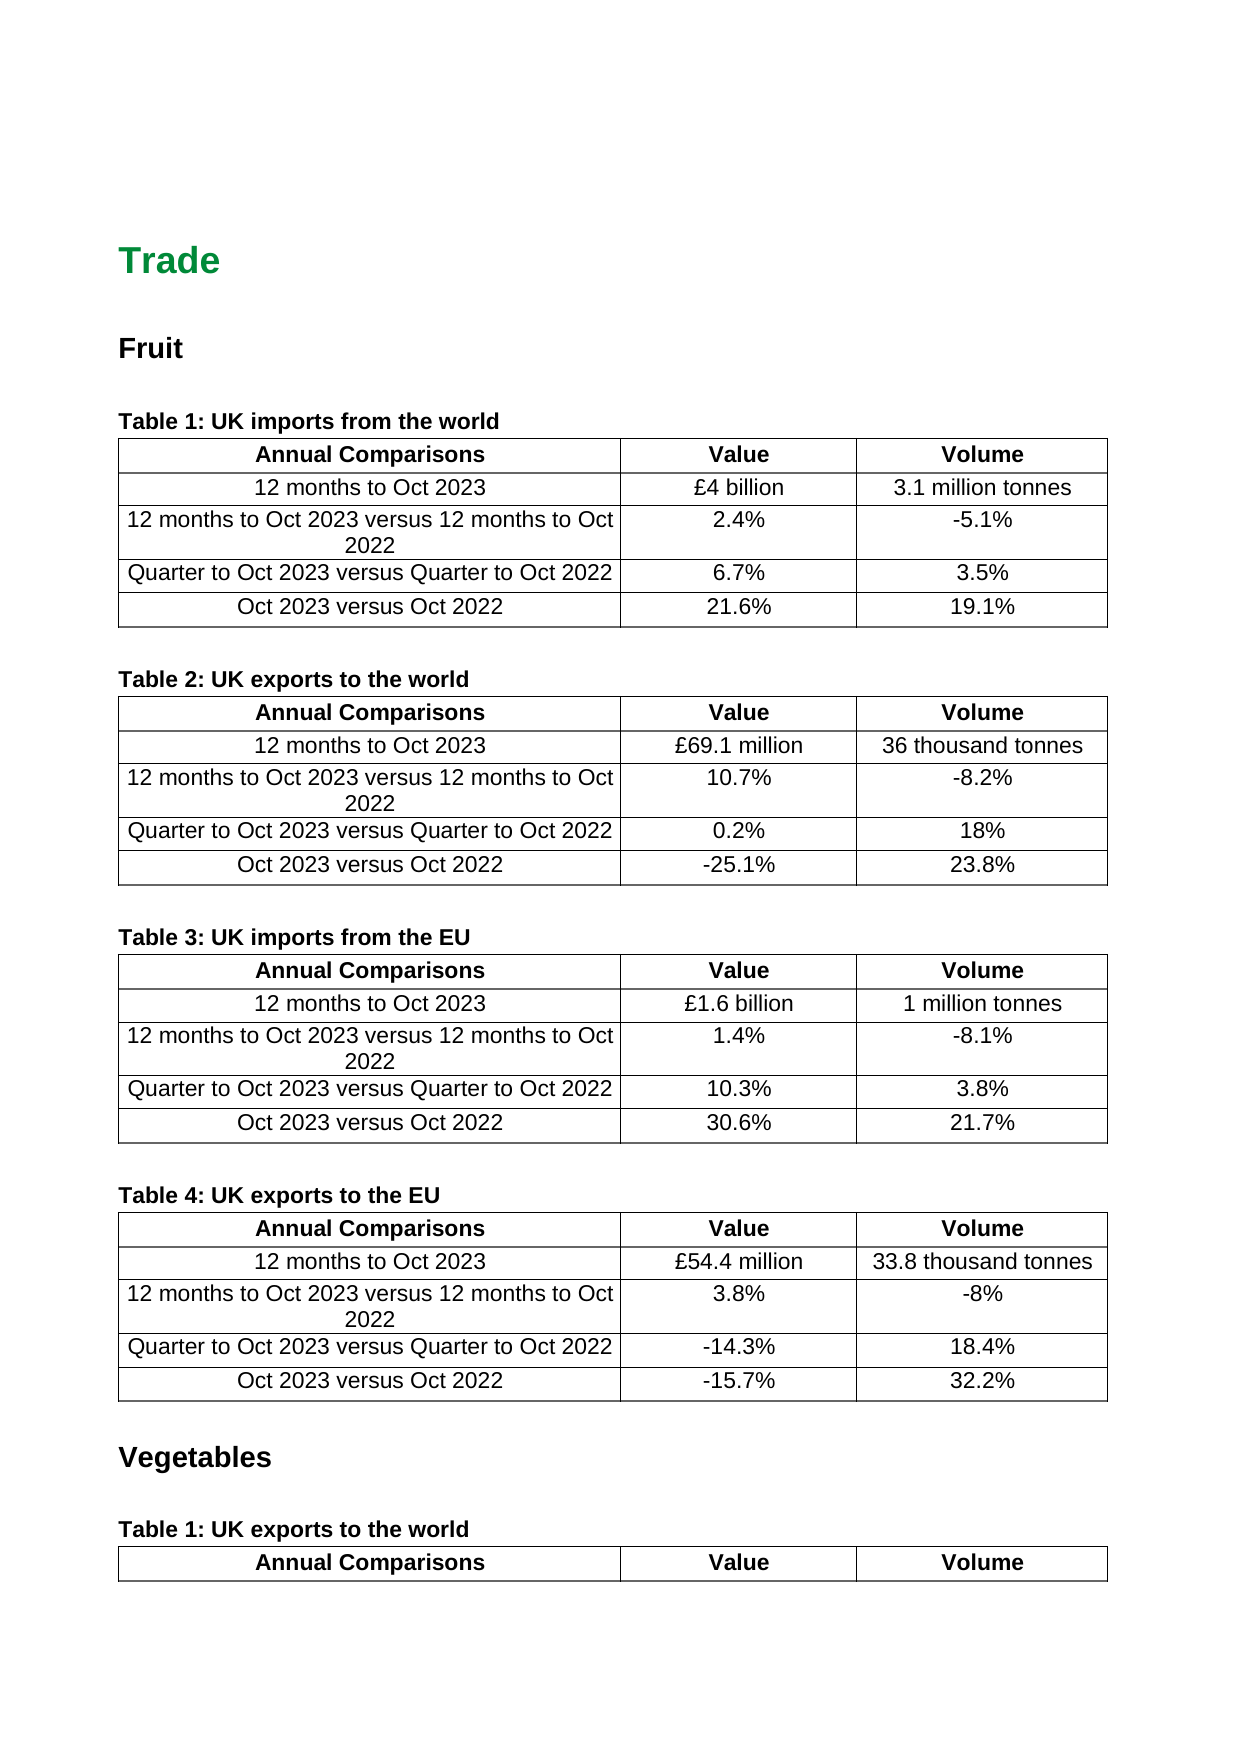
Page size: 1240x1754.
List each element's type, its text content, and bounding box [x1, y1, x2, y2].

table_cell 12 months to Oct 2023 [119, 732, 620, 763]
text Table 2: UK exports to the world [118, 666, 1121, 692]
table_cell 12 months to Oct 2023 versus 12 months to Oct 2022 [119, 506, 620, 558]
table_cell 32.2% [857, 1368, 1107, 1400]
table_header Value​ [621, 697, 856, 729]
table_cell 2.4% [621, 506, 856, 558]
table_cell -5.1% [857, 506, 1107, 558]
table_cell Quarter to Oct 2023 versus Quarter to Oct 2022 [119, 818, 620, 850]
text Table 1: UK exports to the world [118, 1516, 1121, 1542]
table_cell 12 months to Oct 2023 [119, 1248, 620, 1279]
table_header Annual Comparisons​ [119, 1213, 620, 1246]
table_cell £54.4 million [621, 1248, 856, 1279]
table_header Annual Comparisons​ [119, 697, 620, 729]
table_header Volume​ [857, 439, 1107, 472]
table_cell 12 months to Oct 2023 versus 12 months to Oct 2022 [119, 1023, 620, 1074]
table_header Annual Comparisons​ [119, 439, 620, 472]
table_cell 6.7% [621, 560, 856, 592]
table_header Volume​ [857, 1213, 1107, 1246]
table_cell 1.4% [621, 1023, 856, 1074]
table_cell Oct 2023 versus Oct 2022 [119, 1109, 620, 1142]
table_cell -25.1% [621, 851, 856, 884]
table_cell 1 million tonnes [857, 990, 1107, 1021]
table_cell -8% [857, 1280, 1107, 1333]
table_cell -15.7% [621, 1368, 856, 1400]
table_cell Quarter to Oct 2023 versus Quarter to Oct 2022 [119, 1076, 620, 1108]
text Table 4: UK exports to the EU [118, 1182, 1121, 1208]
table_cell 3.5% [857, 560, 1107, 592]
table_cell Oct 2023 versus Oct 2022 [119, 851, 620, 884]
table_cell 30.6% [621, 1109, 856, 1142]
table_cell 12 months to Oct 2023 versus 12 months to Oct 2022 [119, 1280, 620, 1333]
table_cell 36 thousand tonnes [857, 732, 1107, 763]
table_header Volume​ [857, 955, 1107, 988]
table_cell £1.6 billion [621, 990, 856, 1021]
subtitle Trade [118, 238, 1121, 282]
table_cell 10.7% [621, 764, 856, 817]
table_cell 12 months to Oct 2023 versus 12 months to Oct 2022 [119, 764, 620, 817]
table_header Value​ [621, 1213, 856, 1246]
table_header Annual Comparisons​ [119, 1547, 620, 1580]
table_cell Quarter to Oct 2023 versus Quarter to Oct 2022 [119, 560, 620, 592]
table_header Value​ [621, 1547, 856, 1580]
table_cell Oct 2023 versus Oct 2022 [119, 1368, 620, 1400]
table_header Volume​ [857, 697, 1107, 729]
table_cell 12 months to Oct 2023 [119, 990, 620, 1021]
subtitle Vegetables [118, 1440, 1121, 1473]
table_header Annual Comparisons​ [119, 955, 620, 988]
text Table 1: UK imports from the world [118, 408, 1121, 434]
table_cell 21.7% [857, 1109, 1107, 1142]
table_cell 3.8% [857, 1076, 1107, 1108]
table_cell Oct 2023 versus Oct 2022 [119, 593, 620, 626]
table_cell 12 months to Oct 2023 [119, 474, 620, 505]
subtitle Fruit [118, 332, 1121, 365]
table_cell 18.4% [857, 1334, 1107, 1366]
table_cell 23.8% [857, 851, 1107, 884]
table_cell 10.3% [621, 1076, 856, 1108]
table_cell 21.6% [621, 593, 856, 626]
table_cell 19.1% [857, 593, 1107, 626]
table_header Value​ [621, 955, 856, 988]
table_header Volume​ [857, 1547, 1107, 1580]
table_cell -8.2% [857, 764, 1107, 817]
text Table 3: UK imports from the EU [118, 924, 1121, 950]
table_cell 18% [857, 818, 1107, 850]
table_cell 0.2% [621, 818, 856, 850]
table_cell Quarter to Oct 2023 versus Quarter to Oct 2022 [119, 1334, 620, 1366]
table_cell £4 billion [621, 474, 856, 505]
table_header Value​ [621, 439, 856, 472]
table_cell 3.8% [621, 1280, 856, 1333]
table_cell -8.1% [857, 1023, 1107, 1074]
table_cell £69.1 million [621, 732, 856, 763]
table_cell 33.8 thousand tonnes [857, 1248, 1107, 1279]
table_cell -14.3% [621, 1334, 856, 1366]
table_cell 3.1 million tonnes [857, 474, 1107, 505]
